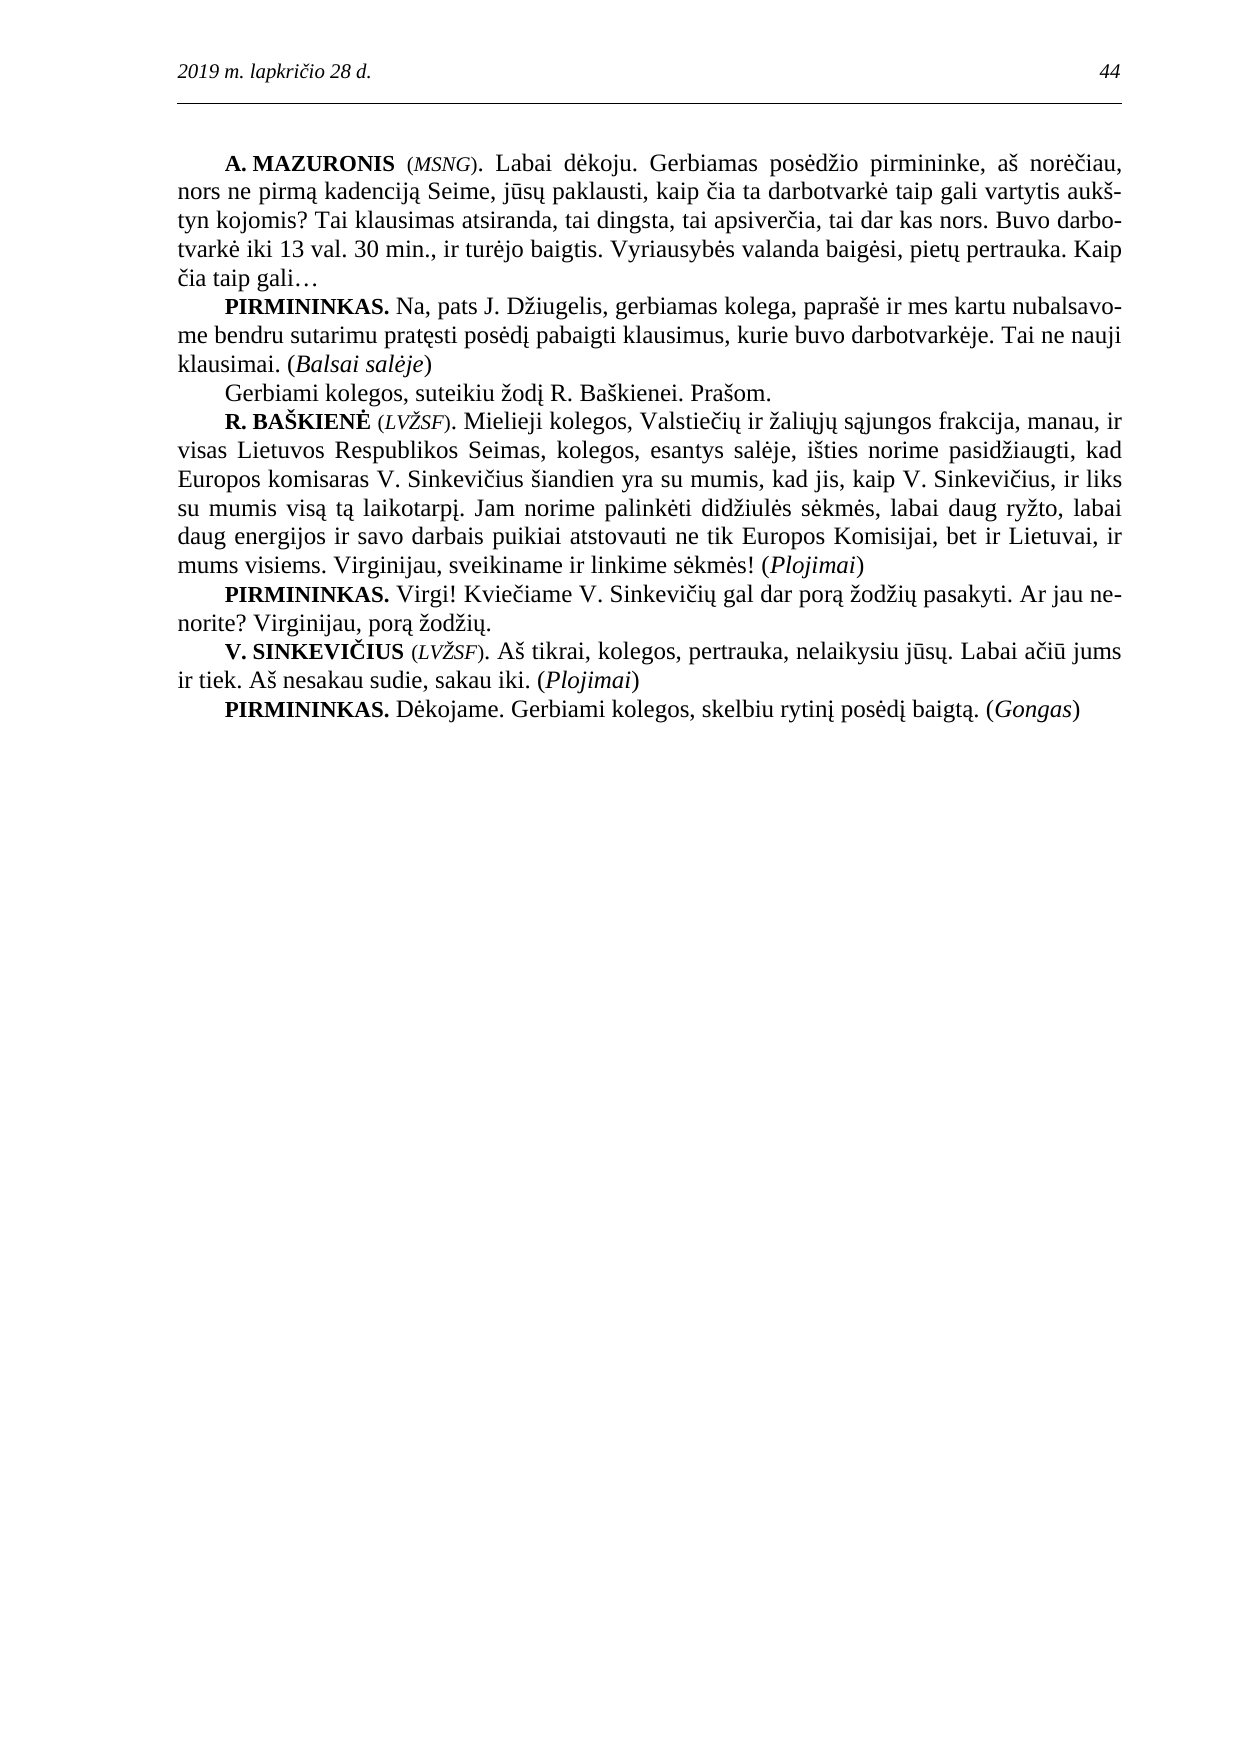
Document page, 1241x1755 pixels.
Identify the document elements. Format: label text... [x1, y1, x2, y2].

text R. BAŠKIENĖ (LVŽSF). Mie­lie­ji ko­le­gos, Vals­tie­čių ir ža­lių­jų są­jun­gos frak­ci­ja, ma­nau, ir vi­sas Lie­tu­vos Res­pub­li­kos Sei­mas, ko­le­gos, esan­tys sa­lė­je, iš­ties no­ri­me pa­si­džiaug­ti, kad Eu­ro­pos ko­mi­sa­ras V. Sin­ke­vi­čius šian­dien yra su mu­mis, kad jis, kaip V. Sin­ke­vi­čius, ir liks su mu­mis vi­są tą lai­ko­tar­pį. Jam no­ri­me pa­lin­kė­ti di­džiu­lės sėk­mės, la­bai daug ryž­to, la­bai daug ener­gi­jos ir sa­vo dar­bais pui­kiai at­sto­vau­ti ne tik Eu­ro­pos Ko­mi­si­jai, bet ir Lie­tu­vai, ir mums vi­siems. Vir­gi­ni­jau, svei­ki­na­me ir lin­ki­me sėk­mės! (Plo­ji­mai) [177, 406, 1122, 579]
text PIRMININKAS. Dė­ko­ja­me. Ger­bia­mi ko­le­gos, skel­biu ry­ti­nį po­sė­dį baig­tą. (Gon­gas) [177, 694, 1122, 723]
text PIRMININKAS. Vir­gi! Kvie­čia­me V. Sin­ke­vi­čių gal dar po­rą žo­džių pa­sa­ky­ti. Ar jau ne­no­ri­te? Vir­gi­ni­jau, po­rą žo­džių. [177, 579, 1122, 636]
text PIRMININKAS. Na, pats J. Džiu­ge­lis, ger­bia­mas ko­le­ga, pa­pra­šė ir mes kar­tu nu­bal­sa­vo­me ben­dru su­ta­ri­mu pra­tęs­ti po­sė­dį pa­baig­ti klau­si­mus, ku­rie bu­vo dar­bo­tvarkėje. Tai ne nau­ji klau­si­mai. (Bal­sai sa­lė­je) [177, 291, 1122, 378]
text A. MAZURONIS (MSNG). La­bai dė­ko­ju. Ger­bia­mas po­sė­džio pir­mi­nin­ke, aš no­rė­čiau, nors ne pir­mą ka­den­ci­ją Sei­me, jū­sų pa­klaus­ti, kaip čia ta dar­bo­tvarkė taip ga­li var­ty­tis aukš­tyn ko­jo­mis? Tai klau­si­mas at­si­ran­da, tai dings­ta, tai ap­si­ver­čia, tai dar kas nors. Bu­vo dar­bo­tvarkė iki 13 val. 30 min., ir tu­rė­jo baig­tis. Vy­riau­sy­bės va­lan­da bai­gė­si, pie­tų per­trau­ka. Kaip čia taip ga­li… [177, 148, 1122, 291]
text V. SINKEVIČIUS (LVŽSF). Aš tik­rai, ko­le­gos, per­trau­ka, ne­lai­ky­siu jū­sų. La­bai ačiū jums ir tiek. Aš ne­sa­kau su­die, sa­kau iki. (Plo­ji­mai) [177, 636, 1122, 694]
text Ger­bia­mi ko­le­gos, su­tei­kiu žo­dį R. Baš­kie­nei. Pra­šom. [177, 378, 1122, 406]
